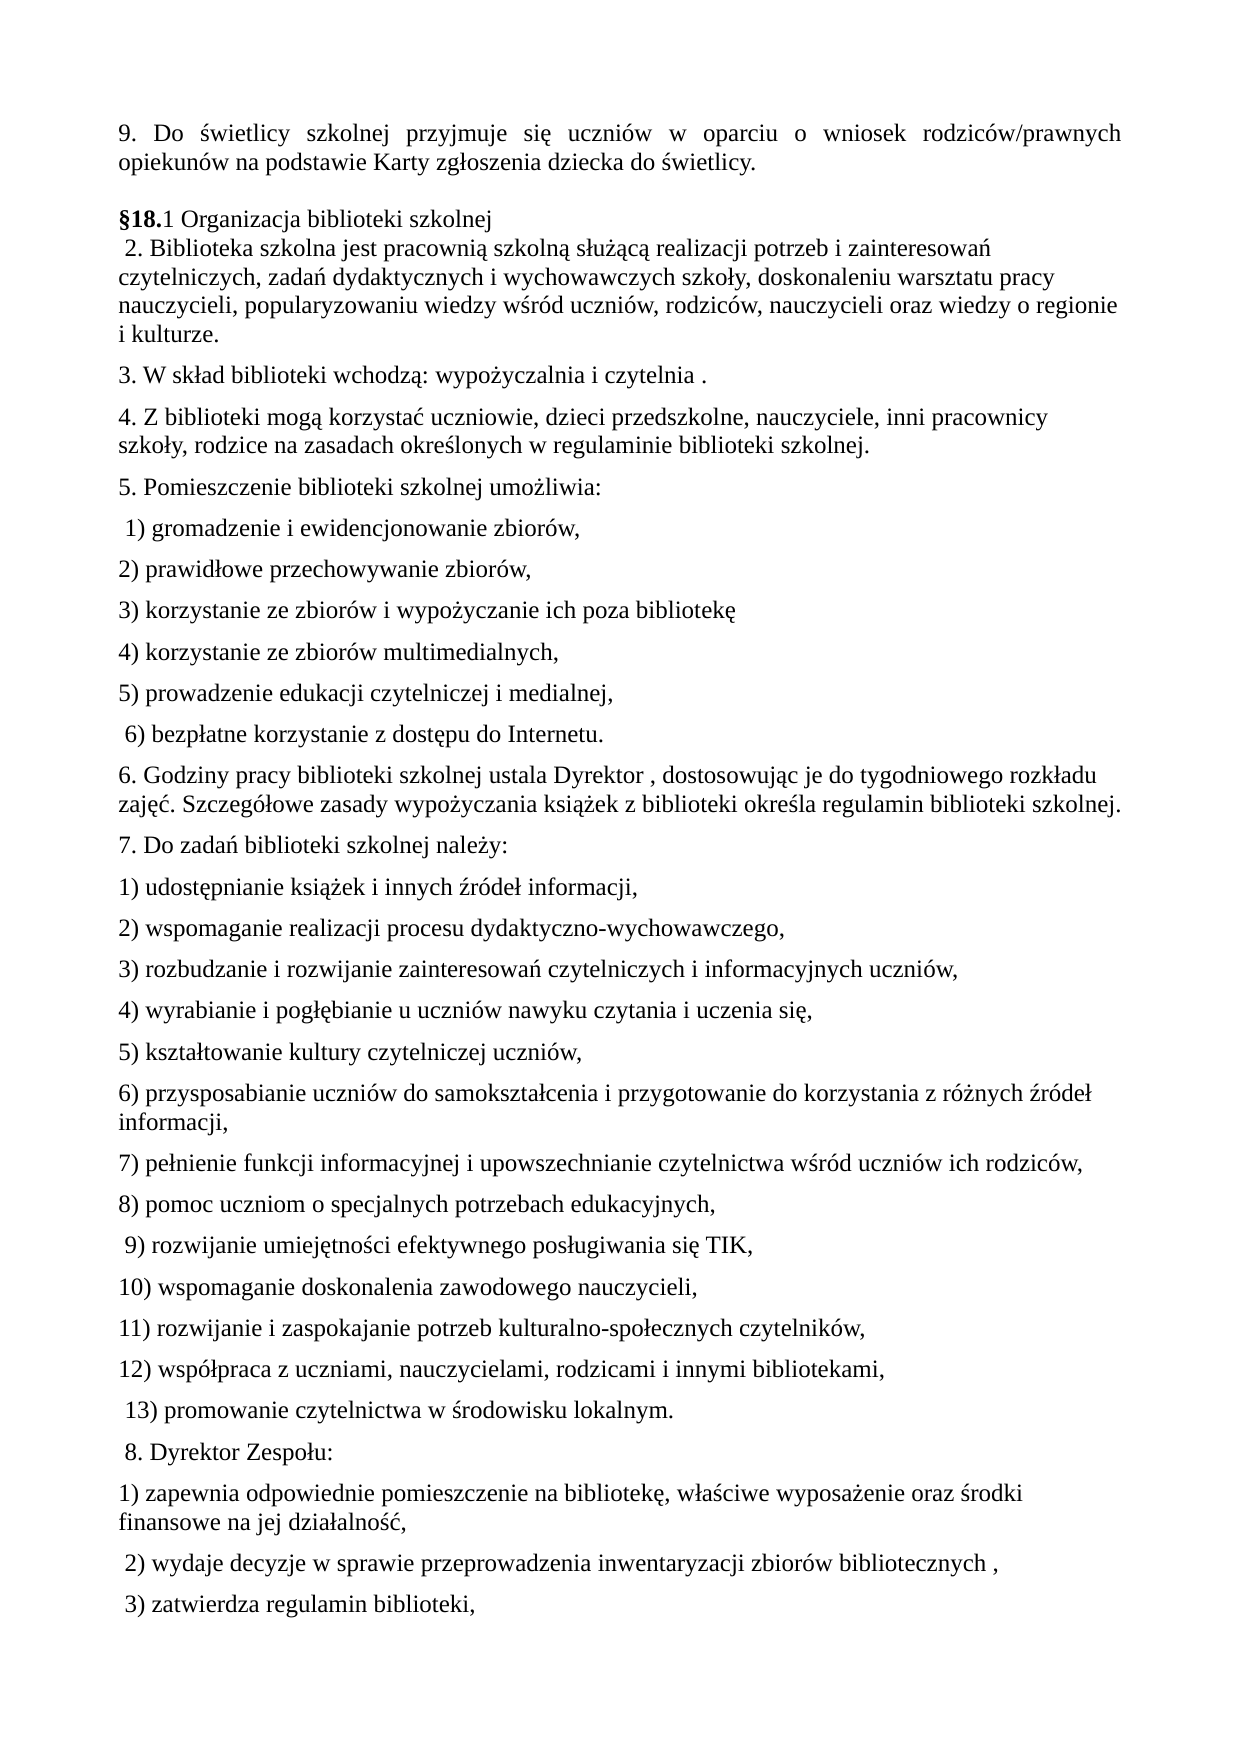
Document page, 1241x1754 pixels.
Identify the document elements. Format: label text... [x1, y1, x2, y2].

text 6. Godziny pracy biblioteki szkolnej ustala Dyrektor , dostosowując je do tygodniowego rozkładu zajęć. Szczegółowe zasady wypożyczania książek z biblioteki określa regulamin biblioteki szkolnej. [118, 761, 1122, 818]
text 12) współpraca z uczniami, nauczycielami, rodzicami i innymi bibliotekami, [118, 1354, 1122, 1383]
text 9. Do świetlicy szkolnej przyjmuje się uczniów w oparciu o wniosek rodziców/prawnych opiekunów na podstawie Karty zgłoszenia dziecka do świetlicy. [118, 118, 1122, 176]
text 5) prowadzenie edukacji czytelniczej i medialnej, [118, 678, 1122, 707]
text 3) zatwierdza regulamin biblioteki, [118, 1589, 1122, 1618]
text 8) pomoc uczniom o specjalnych potrzebach edukacyjnych, [118, 1189, 1122, 1218]
text 2) wydaje decyzje w sprawie przeprowadzenia inwentaryzacji zbiorów bibliotecznych , [118, 1548, 1122, 1577]
text 5) kształtowanie kultury czytelniczej uczniów, [118, 1037, 1122, 1066]
text 1) udostępnianie książek i innych źródeł informacji, [118, 872, 1122, 901]
text 2) prawidłowe przechowywanie zbiorów, [118, 554, 1122, 583]
text 6) przysposabianie uczniów do samokształcenia i przygotowanie do korzystania z różnych źródeł informacji, [118, 1078, 1122, 1136]
text 4) korzystanie ze zbiorów multimedialnych, [118, 637, 1122, 666]
text 2. Biblioteka szkolna jest pracownią szkolną służącą realizacji potrzeb i zainteresowań czytelniczych, zadań dydaktycznych i wychowawczych szkoły, doskonaleniu warsztatu pracy nauczycieli, popularyzowaniu wiedzy wśród uczniów, rodziców, nauczycieli oraz wiedzy o regionie i kulturze. [118, 233, 1122, 348]
text 6) bezpłatne korzystanie z dostępu do Internetu. [118, 719, 1122, 748]
text 4. Z biblioteki mogą korzystać uczniowie, dzieci przedszkolne, nauczyciele, inni pracownicy szkoły, rodzice na zasadach określonych w regulaminie biblioteki szkolnej. [118, 402, 1122, 459]
text 3) korzystanie ze zbiorów i wypożyczanie ich poza bibliotekę [118, 596, 1122, 624]
text 3. W skład biblioteki wchodzą: wypożyczalnia i czytelnia . [118, 361, 1122, 389]
text 2) wspomaganie realizacji procesu dydaktyczno-wychowawczego, [118, 913, 1122, 942]
text 10) wspomaganie doskonalenia zawodowego nauczycieli, [118, 1272, 1122, 1301]
text 9) rozwijanie umiejętności efektywnego posługiwania się TIK, [118, 1231, 1122, 1259]
text 4) wyrabianie i pogłębianie u uczniów nawyku czytania i uczenia się, [118, 996, 1122, 1024]
text 7) pełnienie funkcji informacyjnej i upowszechnianie czytelnictwa wśród uczniów ich rodziców, [118, 1148, 1122, 1177]
text 13) promowanie czytelnictwa w środowisku lokalnym. [118, 1396, 1122, 1424]
text 5. Pomieszczenie biblioteki szkolnej umożliwia: [118, 472, 1122, 501]
text 1) gromadzenie i ewidencjonowanie zbiorów, [118, 513, 1122, 542]
text 8. Dyrektor Zespołu: [118, 1437, 1122, 1466]
text 7. Do zadań biblioteki szkolnej należy: [118, 831, 1122, 859]
text 11) rozwijanie i zaspokajanie potrzeb kulturalno-społecznych czytelników, [118, 1313, 1122, 1342]
text 1) zapewnia odpowiednie pomieszczenie na bibliotekę, właściwe wyposażenie oraz środki finansowe na jej działalność, [118, 1478, 1122, 1536]
text 3) rozbudzanie i rozwijanie zainteresowań czytelniczych i informacyjnych uczniów, [118, 954, 1122, 983]
text §18.1 Organizacja biblioteki szkolnej [118, 204, 1122, 233]
